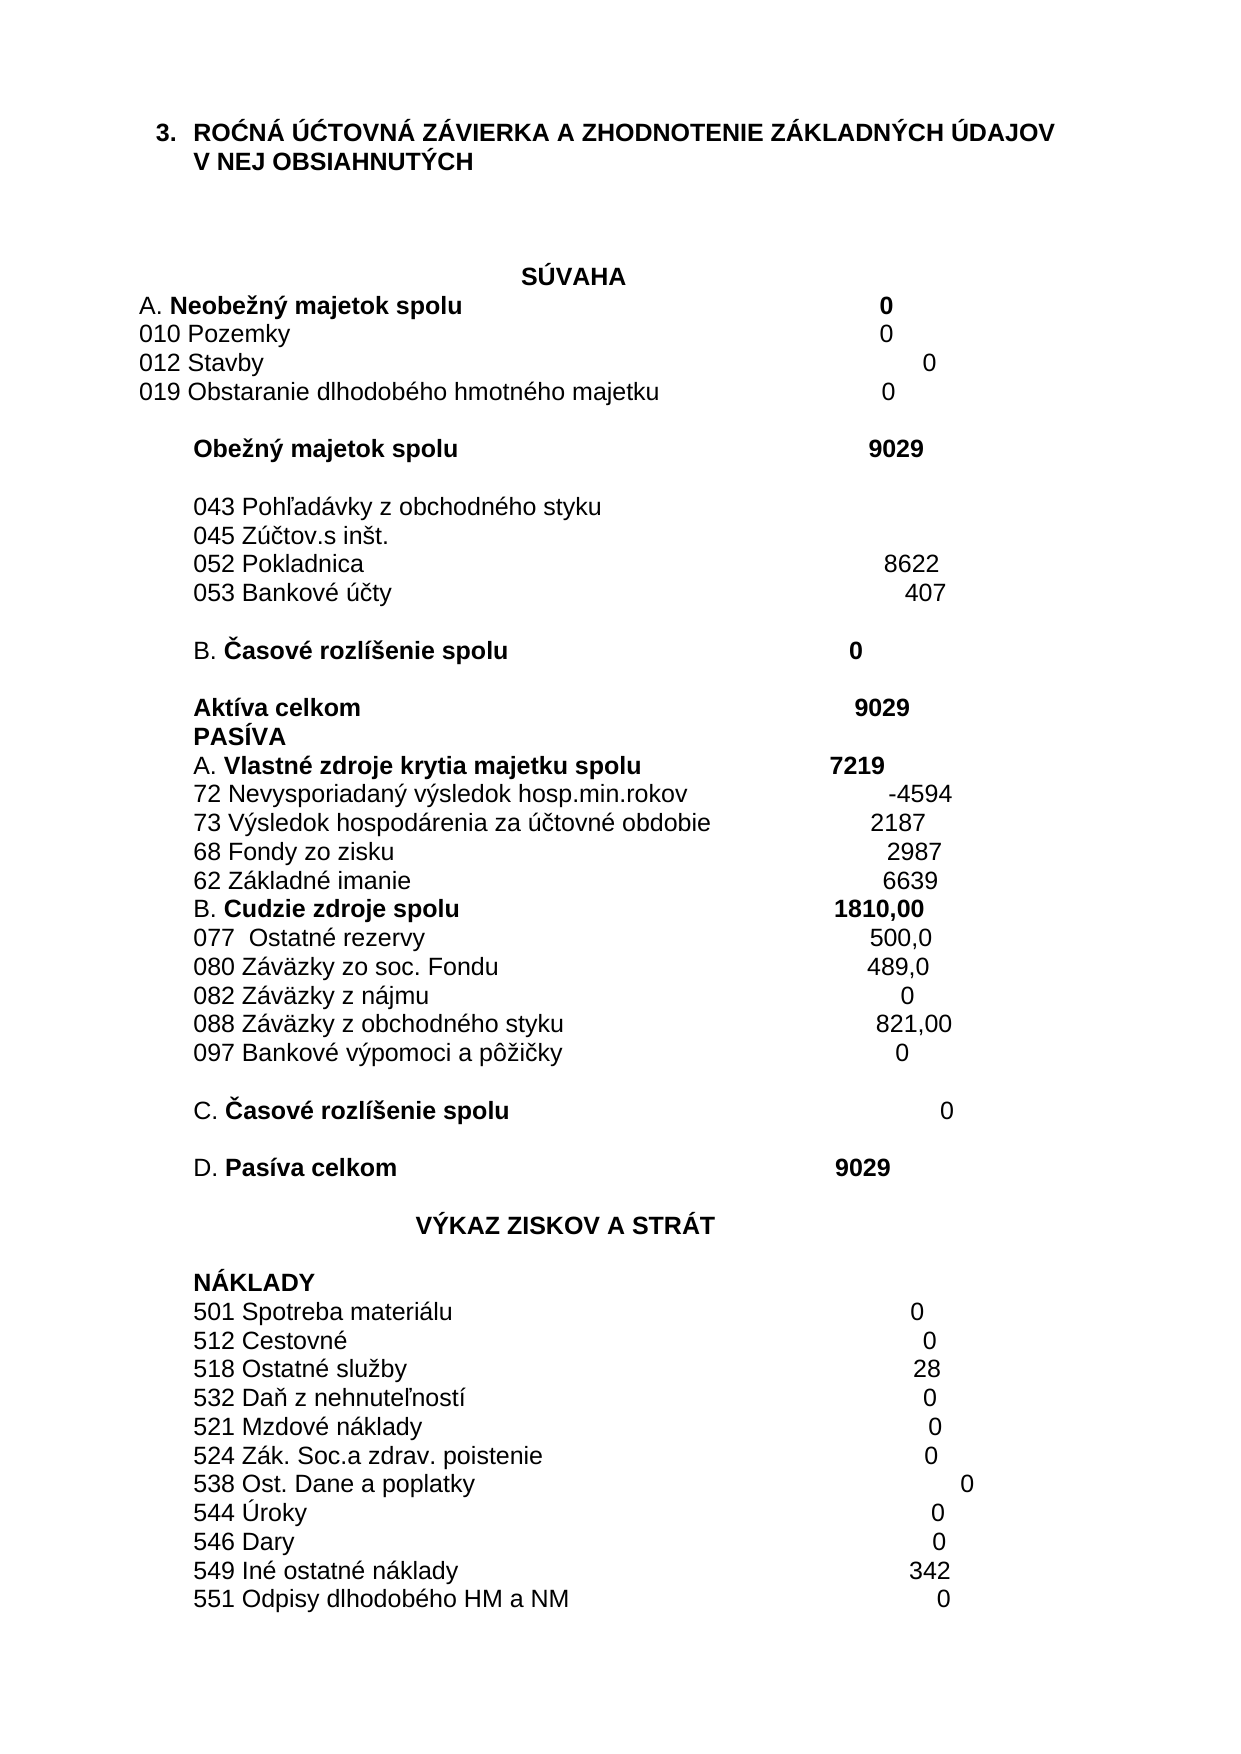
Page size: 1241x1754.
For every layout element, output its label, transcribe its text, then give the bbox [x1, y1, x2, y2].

list 052 Pokladnica 8622 [156, 549, 1122, 578]
list A. Vlastné zdroje krytia majetku spolu 7219 [156, 751, 1122, 779]
list 053 Bankové účty 407 [156, 578, 1122, 607]
list 521 Mzdové náklady 0 [156, 1412, 1122, 1441]
list 62 Základné imanie 6639 [156, 866, 1122, 894]
list VÝKAZ ZISKOV A STRÁT [156, 1211, 1122, 1239]
list ROĆNÁ ÚĆTOVNÁ ZÁVIERKA A ZHODNOTENIE ZÁKLADNÝCH ÚDAJOV [156, 118, 1122, 147]
text 012 Stavby 0 [118, 348, 1122, 377]
list B. Časové rozlíšenie spolu 0 [156, 636, 1122, 664]
list B. Cudzie zdroje spolu 1810,00 [156, 894, 1122, 923]
list 538 Ost. Dane a poplatky 0 [156, 1469, 1122, 1498]
list 077 Ostatné rezervy 500,0 [156, 923, 1122, 952]
list 524 Zák. Soc.a zdrav. poistenie 0 [156, 1441, 1122, 1469]
list 088 Záväzky z obchodného styku 821,00 [156, 1009, 1122, 1038]
list 043 Pohľadávky z obchodného styku [156, 492, 1122, 521]
text 019 Obstaranie dlhodobého hmotného majetku 0 [118, 377, 1122, 406]
text 010 Pozemky 0 [118, 319, 1122, 348]
list 68 Fondy zo zisku 2987 [156, 837, 1122, 866]
list 549 Iné ostatné náklady 342 [156, 1556, 1122, 1584]
list Obežný majetok spolu 9029 [156, 434, 1122, 463]
list 097 Bankové výpomoci a pôžičky 0 [156, 1038, 1122, 1067]
list 73 Výsledok hospodárenia za účtovné obdobie 2187 [156, 808, 1122, 837]
text SÚVAHA [118, 262, 1122, 291]
text A. Neobežný majetok spolu 0 [118, 291, 1122, 319]
list 546 Dary 0 [156, 1527, 1122, 1556]
list 72 Nevysporiadaný výsledok hosp.min.rokov -4594 [156, 779, 1122, 808]
list 501 Spotreba materiálu 0 [156, 1297, 1122, 1326]
list Aktíva celkom 9029 [156, 693, 1122, 722]
list 532 Daň z nehnuteľností 0 [156, 1383, 1122, 1412]
list 082 Záväzky z nájmu 0 [156, 981, 1122, 1009]
list 544 Úroky 0 [156, 1498, 1122, 1527]
list 518 Ostatné služby 28 [156, 1354, 1122, 1383]
list V NEJ OBSIAHNUTÝCH [156, 147, 1122, 176]
list 080 Záväzky zo soc. Fondu 489,0 [156, 952, 1122, 981]
list NÁKLADY [156, 1268, 1122, 1297]
list 045 Zúčtov.s inšt. [156, 521, 1122, 549]
list 551 Odpisy dlhodobého HM a NM 0 [156, 1584, 1122, 1613]
list 512 Cestovné 0 [156, 1326, 1122, 1354]
list D. Pasíva celkom 9029 [156, 1153, 1122, 1182]
list PASÍVA [156, 722, 1122, 751]
list C. Časové rozlíšenie spolu 0 [156, 1096, 1122, 1124]
